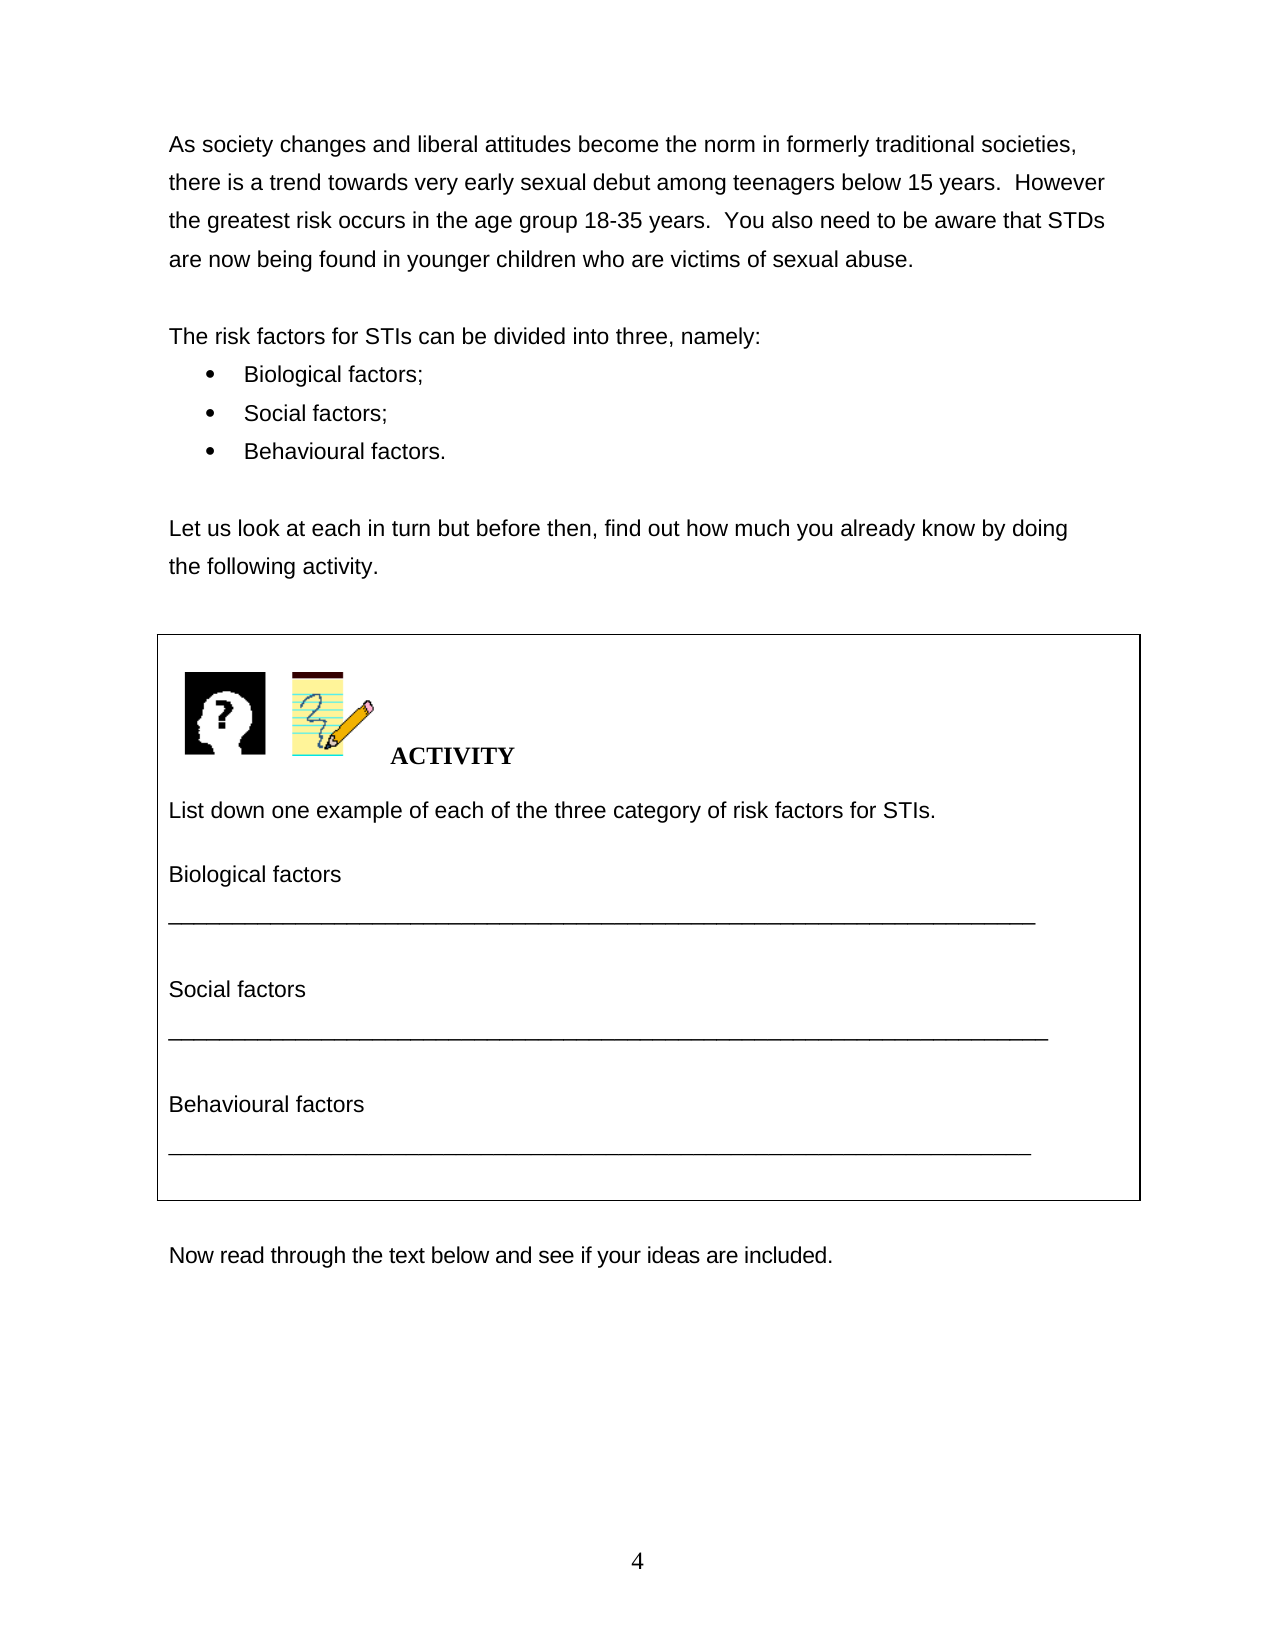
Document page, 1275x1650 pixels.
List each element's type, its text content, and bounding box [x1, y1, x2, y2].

picture [184, 672, 374, 756]
table_header ACTIVITY List down one example of each of the three category of risk factors for STIs. Biological factors ____________________________________________________________________ Social factors _____________________________________________________________________ Behavioural factors _____________________________________________________________________ [158, 635, 1139, 1200]
text As society changes and liberal attitudes become the norm in formerly traditional societies, there is a trend towards very early sexual debut among teenagers below 15 years. However the greatest risk occurs in the age group 18-35 years. You also need to be aware that STDs are now being found in younger children who are victims of sexual abuse. [169, 131, 1106, 272]
list Social factors; [206, 400, 1106, 426]
text Let us look at each in turn but before then, find out how much you already know by doing the following activity. [169, 516, 1106, 580]
list Behavioural factors. [206, 439, 1106, 464]
text The risk factors for STIs can be divided into three, namely: [169, 323, 1106, 349]
text Now read through the text below and see if your ideas are included. [169, 1243, 1106, 1268]
list Biological factors; [206, 362, 1106, 387]
